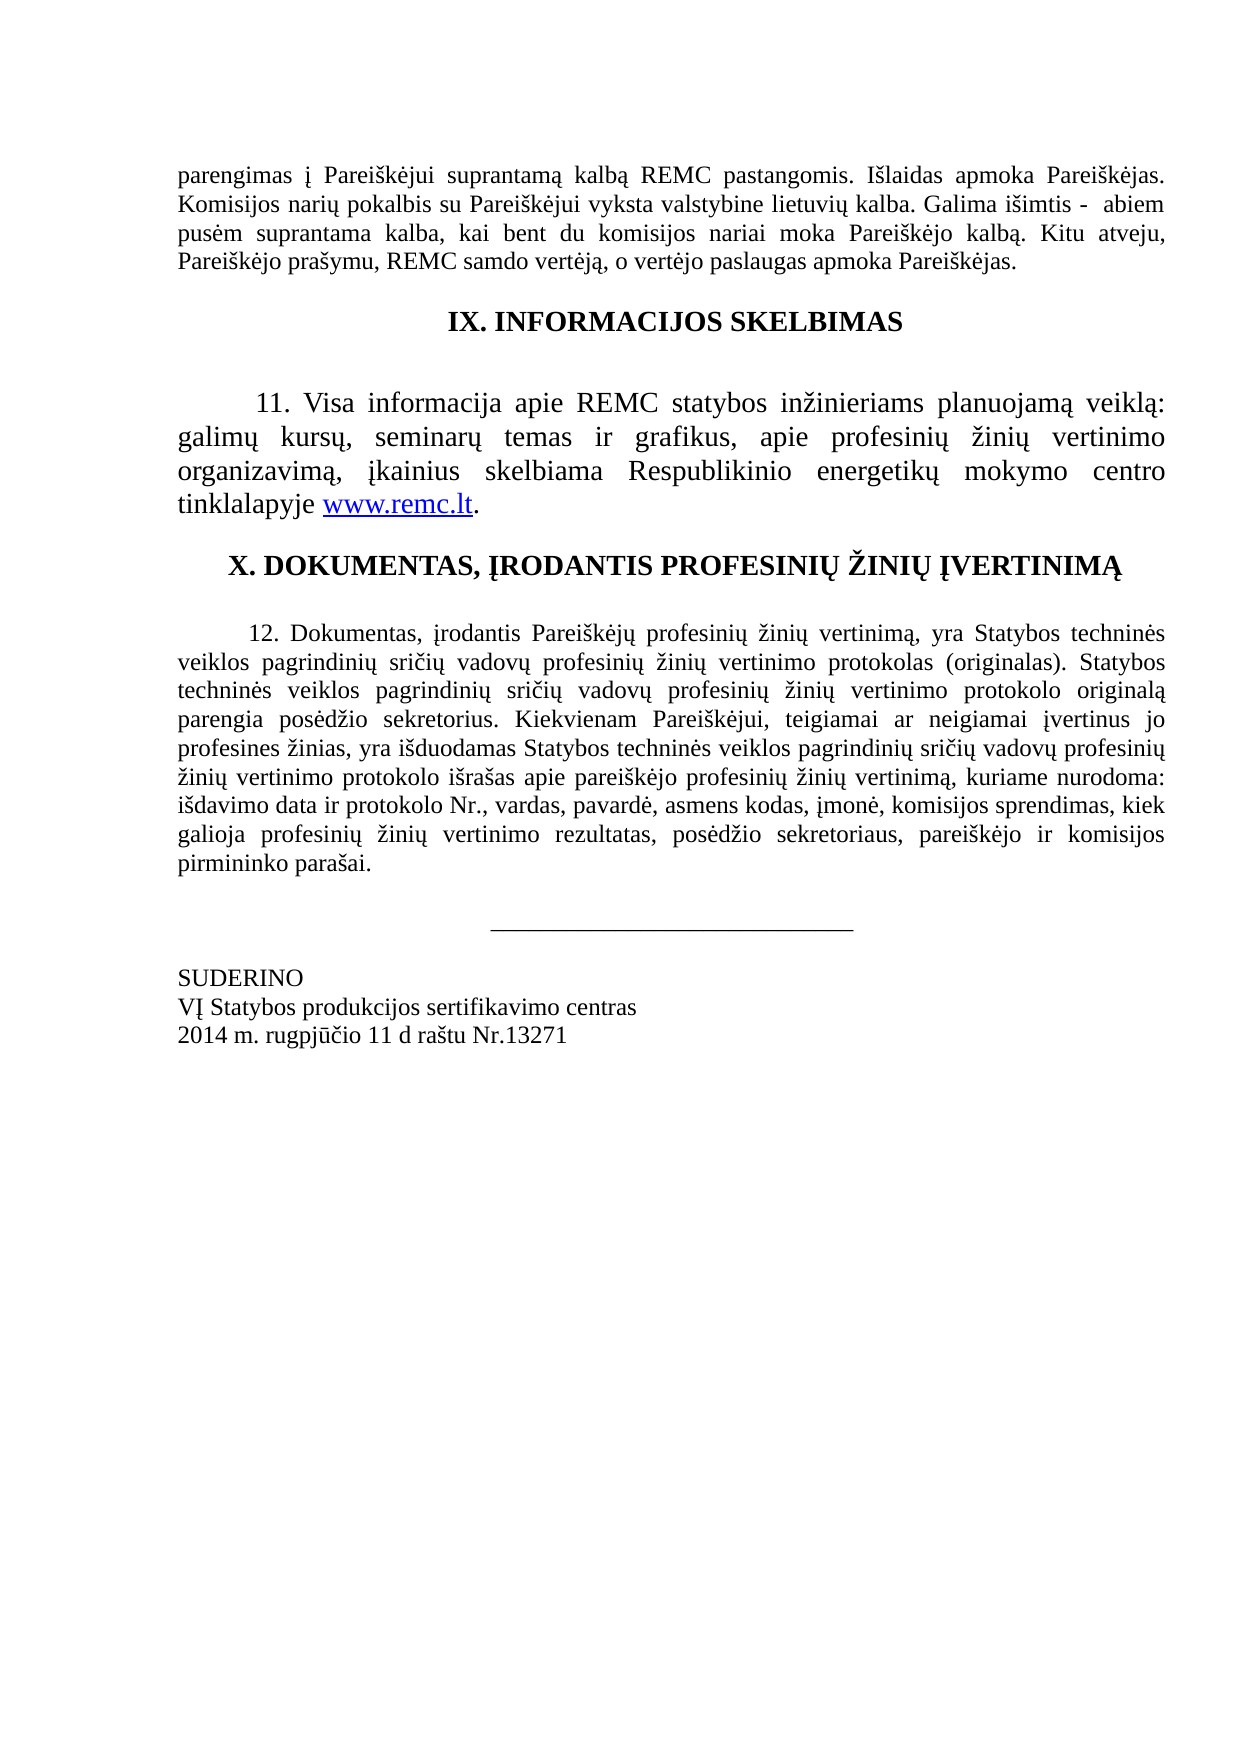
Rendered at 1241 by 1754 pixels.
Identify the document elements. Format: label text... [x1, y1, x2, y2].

text SUDERINO [177, 963, 1166, 992]
text VĮ Statybos produkcijos sertifikavimo centras [177, 992, 1166, 1021]
text _____________________________ [177, 906, 1166, 934]
text X. DOKUMENTAS, ĮRODANTIS PROFESINIŲ ŽINIŲ ĮVERTINIMĄ [177, 548, 1166, 582]
text 2014 m. rugpjūčio 11 d raštu Nr.13271 [177, 1021, 1166, 1049]
text IX. INFORMACIJOS SKELBIMAS [177, 304, 1166, 337]
text parengimas į Pareiškėjui suprantamą kalbą REMC pastangomis. Išlaidas apmoka Pareiškėjas. Komisijos narių pokalbis su Pareiškėjui vyksta valstybine lietuvių kalba. Galima išimtis - abiem pusėm suprantama kalba, kai bent du komisijos nariai moka Pareiškėjo kalbą. Kitu atveju, Pareiškėjo prašymu, REMC samdo vertėją, o vertėjo paslaugas apmoka Pareiškėjas. [177, 160, 1166, 275]
text 12. Dokumentas, įrodantis Pareiškėjų profesinių žinių vertinimą, yra Statybos techninės veiklos pagrindinių sričių vadovų profesinių žinių vertinimo protokolas (originalas). Statybos techninės veiklos pagrindinių sričių vadovų profesinių žinių vertinimo protokolo originalą parengia posėdžio sekretorius. Kiekvienam Pareiškėjui, teigiamai ar neigiamai įvertinus jo profesines žinias, yra išduodamas Statybos techninės veiklos pagrindinių sričių vadovų profesinių žinių vertinimo protokolo išrašas apie pareiškėjo profesinių žinių vertinimą, kuriame nurodoma: išdavimo data ir protokolo Nr., vardas, pavardė, asmens kodas, įmonė, komisijos sprendimas, kiek galioja profesinių žinių vertinimo rezultatas, posėdžio sekretoriaus, pareiškėjo ir komisijos pirmininko parašai. [177, 618, 1166, 877]
text 11. Visa informacija apie REMC statybos inžinieriams planuojamą veiklą: galimų kursų, seminarų temas ir grafikus, apie profesinių žinių vertinimo organizavimą, įkainius skelbiama Respublikinio energetikų mokymo centro tinklalapyje www.remc.lt. [177, 386, 1166, 520]
